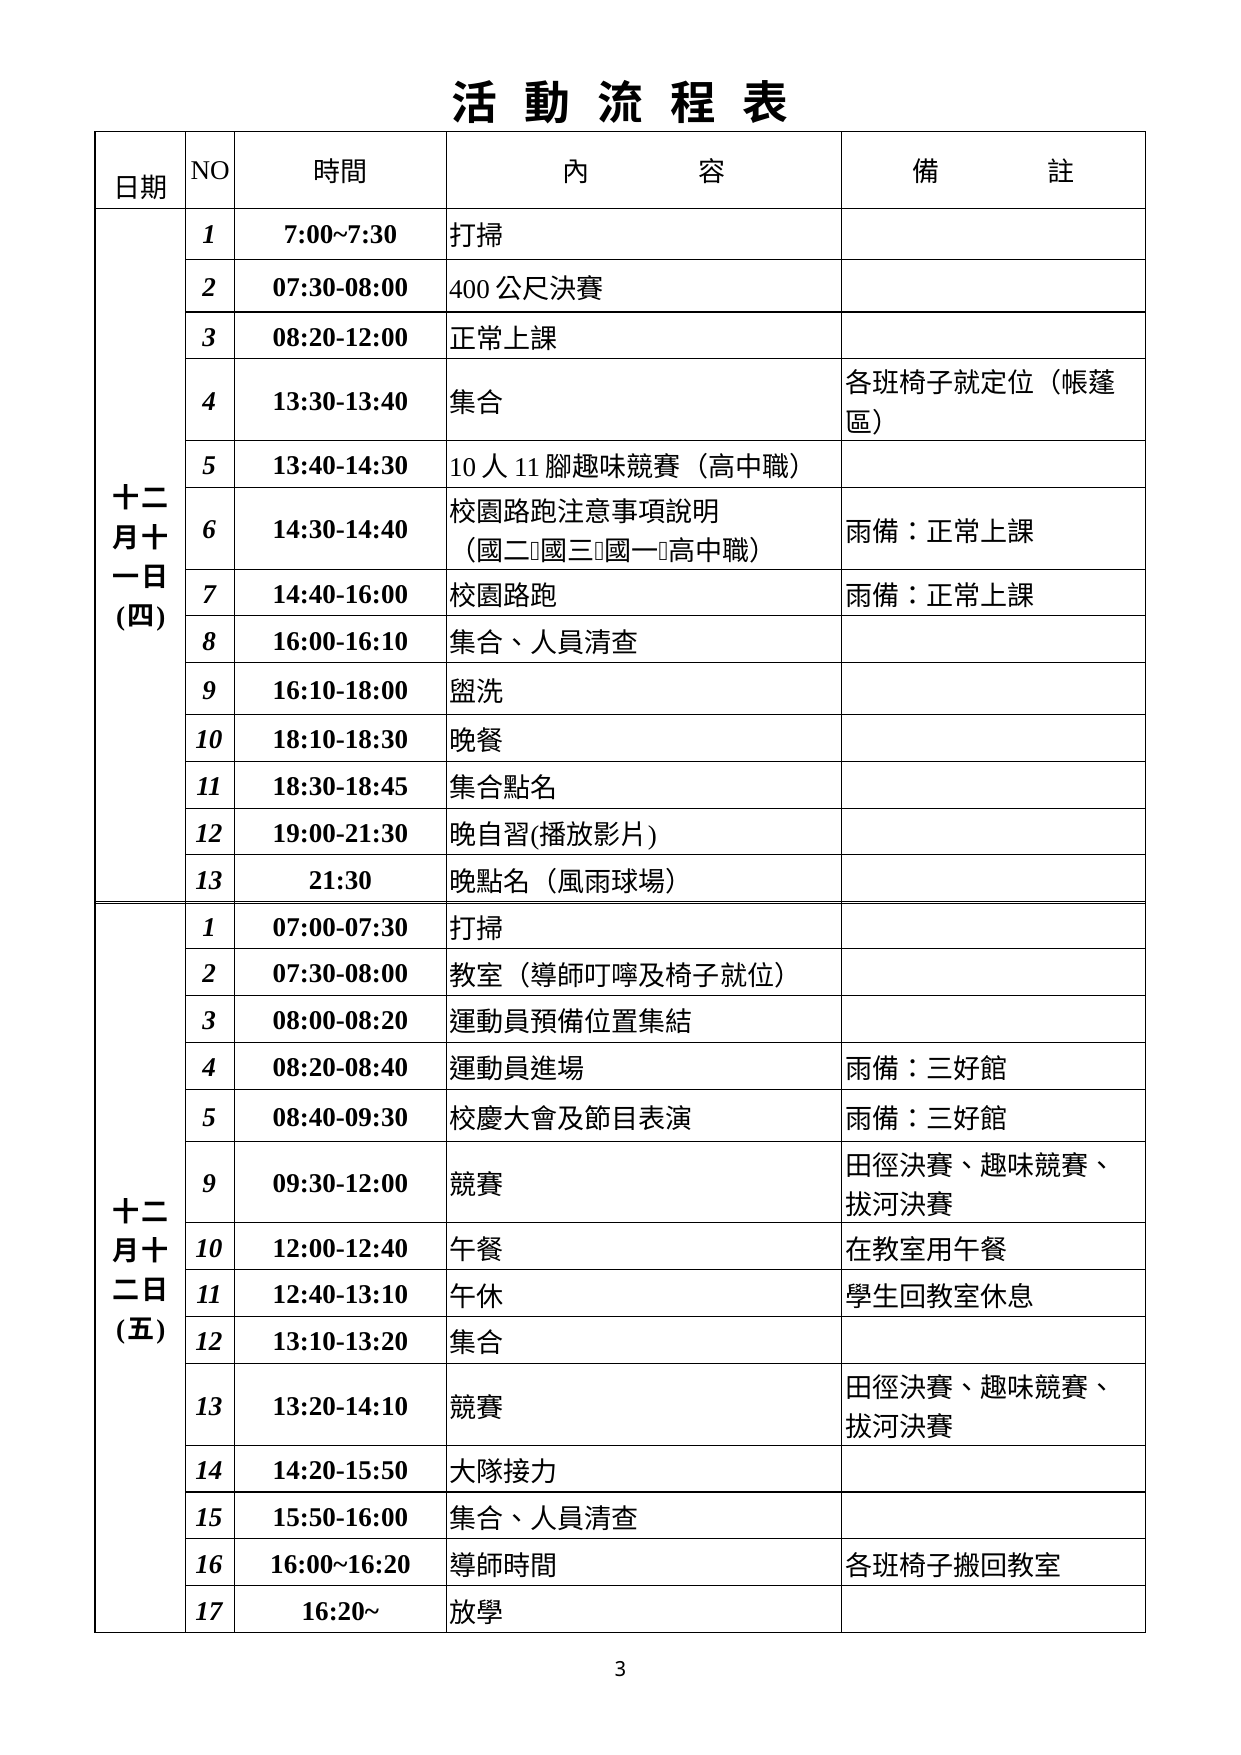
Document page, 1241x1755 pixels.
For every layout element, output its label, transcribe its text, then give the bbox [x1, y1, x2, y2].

table_header NO [186, 132, 234, 208]
table_cell 集合 [447, 1317, 841, 1363]
table_cell 15:50-16:00 [235, 1493, 446, 1538]
table_cell 11 [186, 762, 234, 807]
table_cell [842, 855, 1145, 901]
table_cell 13:30-13:40 [235, 359, 446, 440]
table_cell [842, 949, 1145, 995]
table_cell [842, 313, 1145, 358]
table_cell 08:20-12:00 [235, 313, 446, 358]
table_header 內 容 [447, 132, 841, 208]
table_cell 7:00~7:30 [235, 209, 446, 259]
table_cell 09:30-12:00 [235, 1142, 446, 1222]
table_cell 雨備：正常上課 [842, 570, 1145, 615]
table_cell 十二月十一日(四) [96, 209, 185, 901]
table_cell 14:20-15:50 [235, 1446, 446, 1491]
table_cell [842, 762, 1145, 807]
table_cell 盥洗 [447, 663, 841, 714]
table_cell [842, 1317, 1145, 1363]
table_cell [842, 809, 1145, 854]
text 活 動 流 程 表 [148, 71, 1093, 131]
table_cell 集合 [447, 359, 841, 440]
table_cell 11 [186, 1270, 234, 1316]
table_cell 午餐 [447, 1223, 841, 1269]
table_cell 十二月十二日(五) [96, 904, 185, 1632]
table_cell 07:30-08:00 [235, 949, 446, 995]
table_cell 6 [186, 488, 234, 568]
table_cell 16:00-16:10 [235, 616, 446, 662]
table_cell 校園路跑 [447, 570, 841, 615]
table_cell 競賽 [447, 1364, 841, 1444]
table_cell 校園路跑注意事項說明 （國二國三國一高中職） [447, 488, 841, 568]
table_cell 田徑決賽、趣味競賽、拔河決賽 [842, 1142, 1145, 1222]
table_cell [842, 209, 1145, 259]
table_cell [842, 1493, 1145, 1538]
table_cell 13:20-14:10 [235, 1364, 446, 1444]
table_cell [842, 616, 1145, 662]
table_cell 7 [186, 570, 234, 615]
table_cell 打掃 [447, 904, 841, 948]
table_cell [842, 441, 1145, 487]
table_cell 雨備：正常上課 [842, 488, 1145, 568]
table_cell 雨備：三好館 [842, 1090, 1145, 1141]
table_cell 1 [186, 209, 234, 259]
table_cell 14 [186, 1446, 234, 1491]
table_cell 5 [186, 1090, 234, 1141]
table_cell 集合、人員清查 [447, 1493, 841, 1538]
table_cell 4 [186, 359, 234, 440]
table_cell 晚點名（風雨球場） [447, 855, 841, 901]
table_cell [842, 715, 1145, 761]
table_cell 打掃 [447, 209, 841, 259]
table_cell 12 [186, 1317, 234, 1363]
table_cell 16:00~16:20 [235, 1539, 446, 1585]
table_cell 雨備：三好館 [842, 1043, 1145, 1089]
table_cell [842, 260, 1145, 311]
table_cell 12 [186, 809, 234, 854]
table_cell [842, 996, 1145, 1042]
table_cell 午休 [447, 1270, 841, 1316]
table_cell 放學 [447, 1586, 841, 1632]
table_cell 13:40-14:30 [235, 441, 446, 487]
table_cell 400公尺決賽 [447, 260, 841, 311]
table_cell 10人11腳趣味競賽（高中職） [447, 441, 841, 487]
table_cell 導師時間 [447, 1539, 841, 1585]
table_cell 正常上課 [447, 313, 841, 358]
table_cell 10 [186, 1223, 234, 1269]
table_cell 運動員預備位置集結 [447, 996, 841, 1042]
table_cell 4 [186, 1043, 234, 1089]
table_cell 13 [186, 1364, 234, 1444]
table_cell 1 [186, 904, 234, 948]
table_cell 各班椅子就定位（帳蓬區） [842, 359, 1145, 440]
table_cell 14:30-14:40 [235, 488, 446, 568]
table_cell [842, 904, 1145, 948]
table_cell 15 [186, 1493, 234, 1538]
table_cell 21:30 [235, 855, 446, 901]
table_cell 07:00-07:30 [235, 904, 446, 948]
table_cell 集合點名 [447, 762, 841, 807]
table_cell 教室（導師叮嚀及椅子就位） [447, 949, 841, 995]
table_cell 3 [186, 996, 234, 1042]
table_cell 競賽 [447, 1142, 841, 1222]
table_cell 5 [186, 441, 234, 487]
table_cell 12:40-13:10 [235, 1270, 446, 1316]
table_cell 在教室用午餐 [842, 1223, 1145, 1269]
table_cell 晚餐 [447, 715, 841, 761]
table_header 日期 [96, 132, 185, 208]
table_cell 16:10-18:00 [235, 663, 446, 714]
table_cell 田徑決賽、趣味競賽、拔河決賽 [842, 1364, 1145, 1444]
table_header 備 註 [842, 132, 1145, 208]
table_cell 校慶大會及節目表演 [447, 1090, 841, 1141]
table_cell 運動員進場 [447, 1043, 841, 1089]
table_header 時間 [235, 132, 446, 208]
table_cell 大隊接力 [447, 1446, 841, 1491]
table_cell 08:40-09:30 [235, 1090, 446, 1141]
table_cell 08:00-08:20 [235, 996, 446, 1042]
table_cell 2 [186, 260, 234, 311]
table_cell 學生回教室休息 [842, 1270, 1145, 1316]
table_cell 16 [186, 1539, 234, 1585]
table_cell 14:40-16:00 [235, 570, 446, 615]
table_cell 18:10-18:30 [235, 715, 446, 761]
table_cell [842, 1586, 1145, 1632]
table_cell 13 [186, 855, 234, 901]
table_cell [842, 1446, 1145, 1491]
table_cell 集合、人員清查 [447, 616, 841, 662]
table_cell 17 [186, 1586, 234, 1632]
table_cell 晚自習(播放影片) [447, 809, 841, 854]
table_cell 18:30-18:45 [235, 762, 446, 807]
table_cell 07:30-08:00 [235, 260, 446, 311]
table_cell 08:20-08:40 [235, 1043, 446, 1089]
table_cell [842, 663, 1145, 714]
table_cell 12:00-12:40 [235, 1223, 446, 1269]
table_cell 16:20~ [235, 1586, 446, 1632]
table_cell 13:10-13:20 [235, 1317, 446, 1363]
table_cell 9 [186, 663, 234, 714]
table_cell 19:00-21:30 [235, 809, 446, 854]
table_cell 8 [186, 616, 234, 662]
table_cell 9 [186, 1142, 234, 1222]
table_cell 10 [186, 715, 234, 761]
table_cell 3 [186, 313, 234, 358]
table_cell 2 [186, 949, 234, 995]
table_cell 各班椅子搬回教室 [842, 1539, 1145, 1585]
